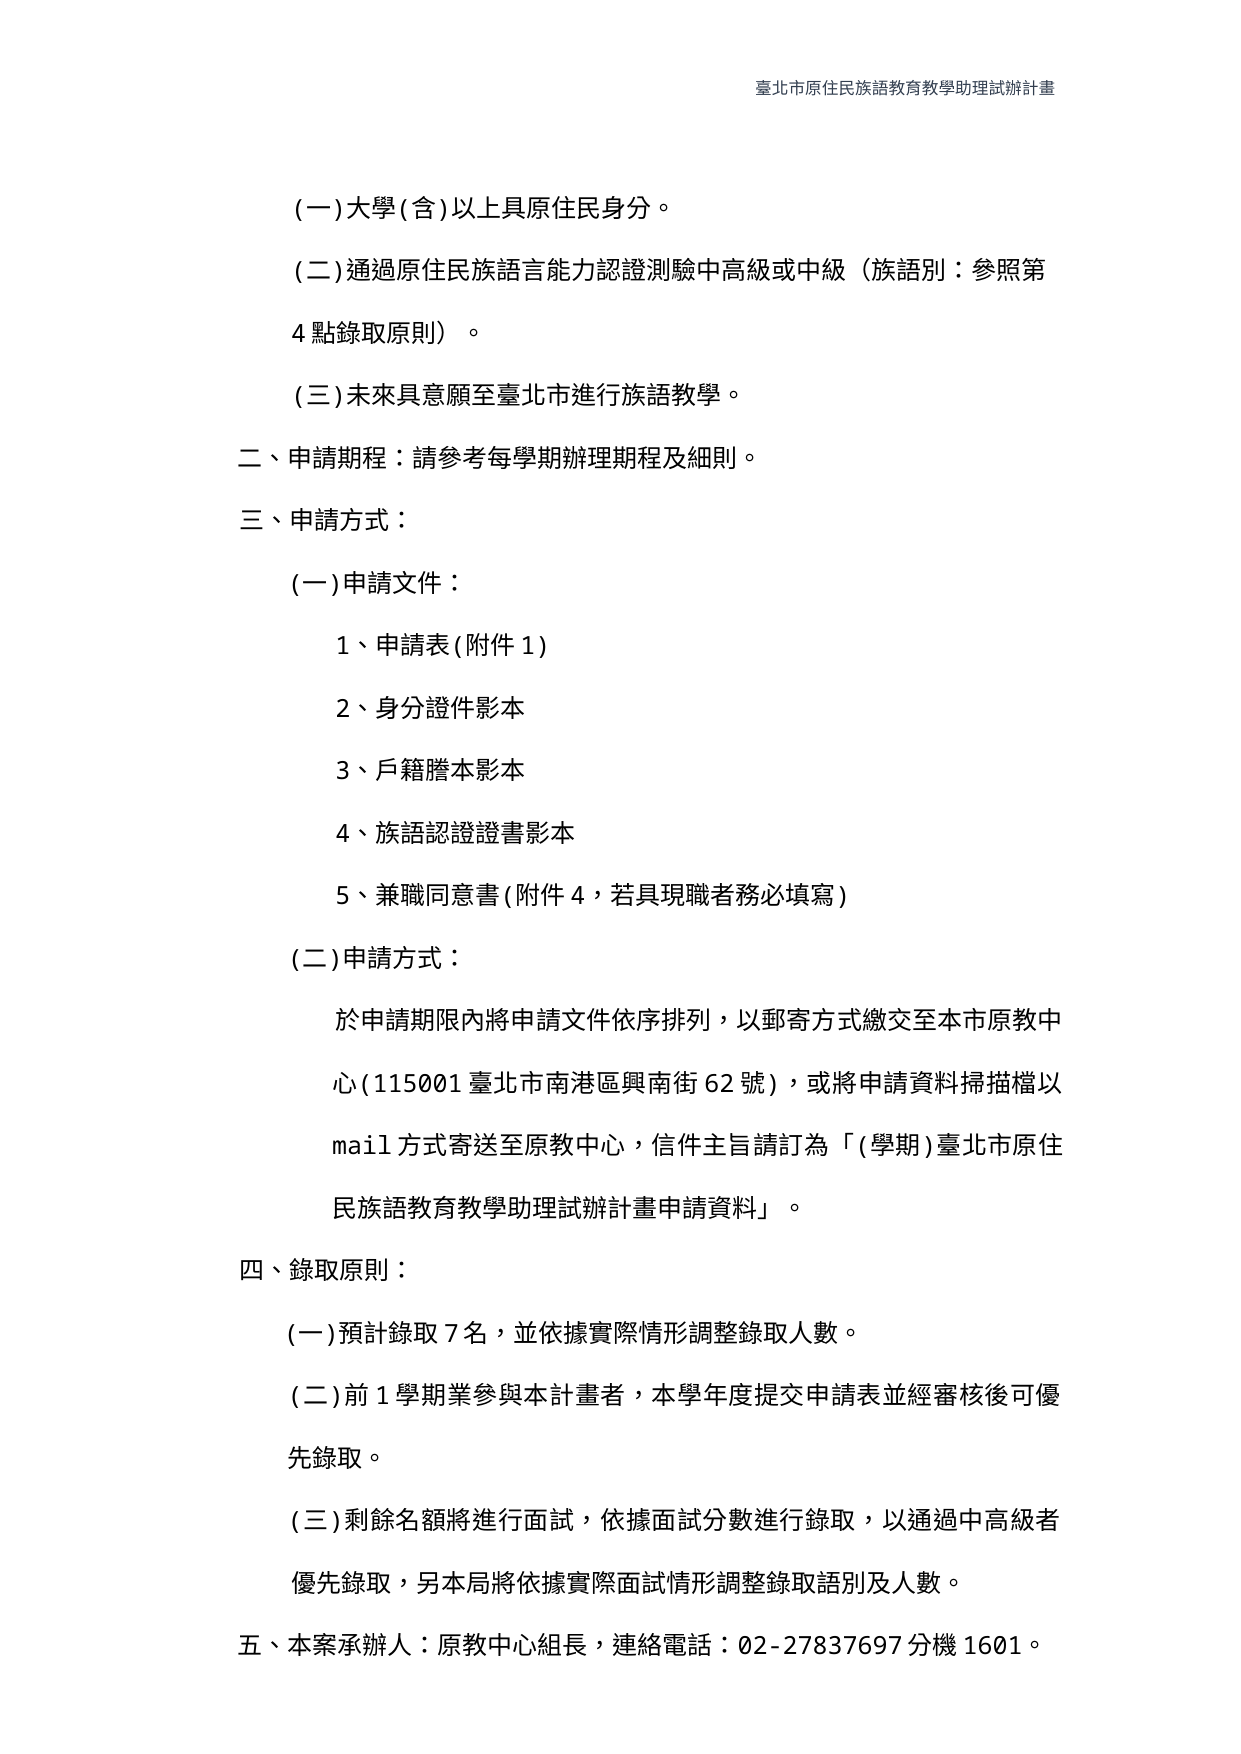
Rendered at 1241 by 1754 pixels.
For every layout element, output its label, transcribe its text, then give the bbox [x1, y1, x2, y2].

text 1、申請表(附件1) [335, 602, 1063, 664]
text 二、申請期程：請參考每學期辦理期程及細則。 [187, 414, 1063, 477]
text (二)通過原住民族語言能力認證測驗中高級或中級（族語別：參照第4點錄取原則）。 [291, 227, 1063, 352]
text 於申請期限內將申請文件依序排列，以郵寄方式繳交至本市原教中心(115001臺北市南港區興南街62號)，或將申請資料掃描檔以mail方式寄送至原教中心，信件主旨請訂為「(學期)臺北市原住民族語教育教學助理試辦計畫申請資料」。 [332, 977, 1063, 1227]
text (二)申請方式： [288, 914, 1063, 977]
text 5、兼職同意書(附件4，若具現職者務必填寫) [335, 852, 1063, 914]
text 2、身分證件影本 [335, 664, 1063, 727]
text (三)未來具意願至臺北市進行族語教學。 [291, 352, 1063, 414]
text 3、戶籍謄本影本 [335, 727, 1063, 789]
text (二)前1學期業參與本計畫者，本學年度提交申請表並經審核後可優先錄取。 [287, 1352, 1063, 1477]
text (一)大學(含)以上具原住民身分。 [291, 164, 1063, 227]
text (一)預計錄取7名，並依據實際情形調整錄取人數。 [284, 1289, 1063, 1352]
text (一)申請文件： [288, 539, 1063, 602]
text 三、申請方式： [239, 477, 1063, 539]
text (三)剩餘名額將進行面試，依據面試分數進行錄取，以通過中高級者優先錄取，另本局將依據實際面試情形調整錄取語別及人數。 [287, 1477, 1063, 1602]
text 五、本案承辦人：原教中心組長，連絡電話：02-27837697分機1601。 [187, 1602, 1063, 1664]
text 四、錄取原則： [239, 1227, 1063, 1289]
text 4、族語認證證書影本 [335, 789, 1063, 852]
